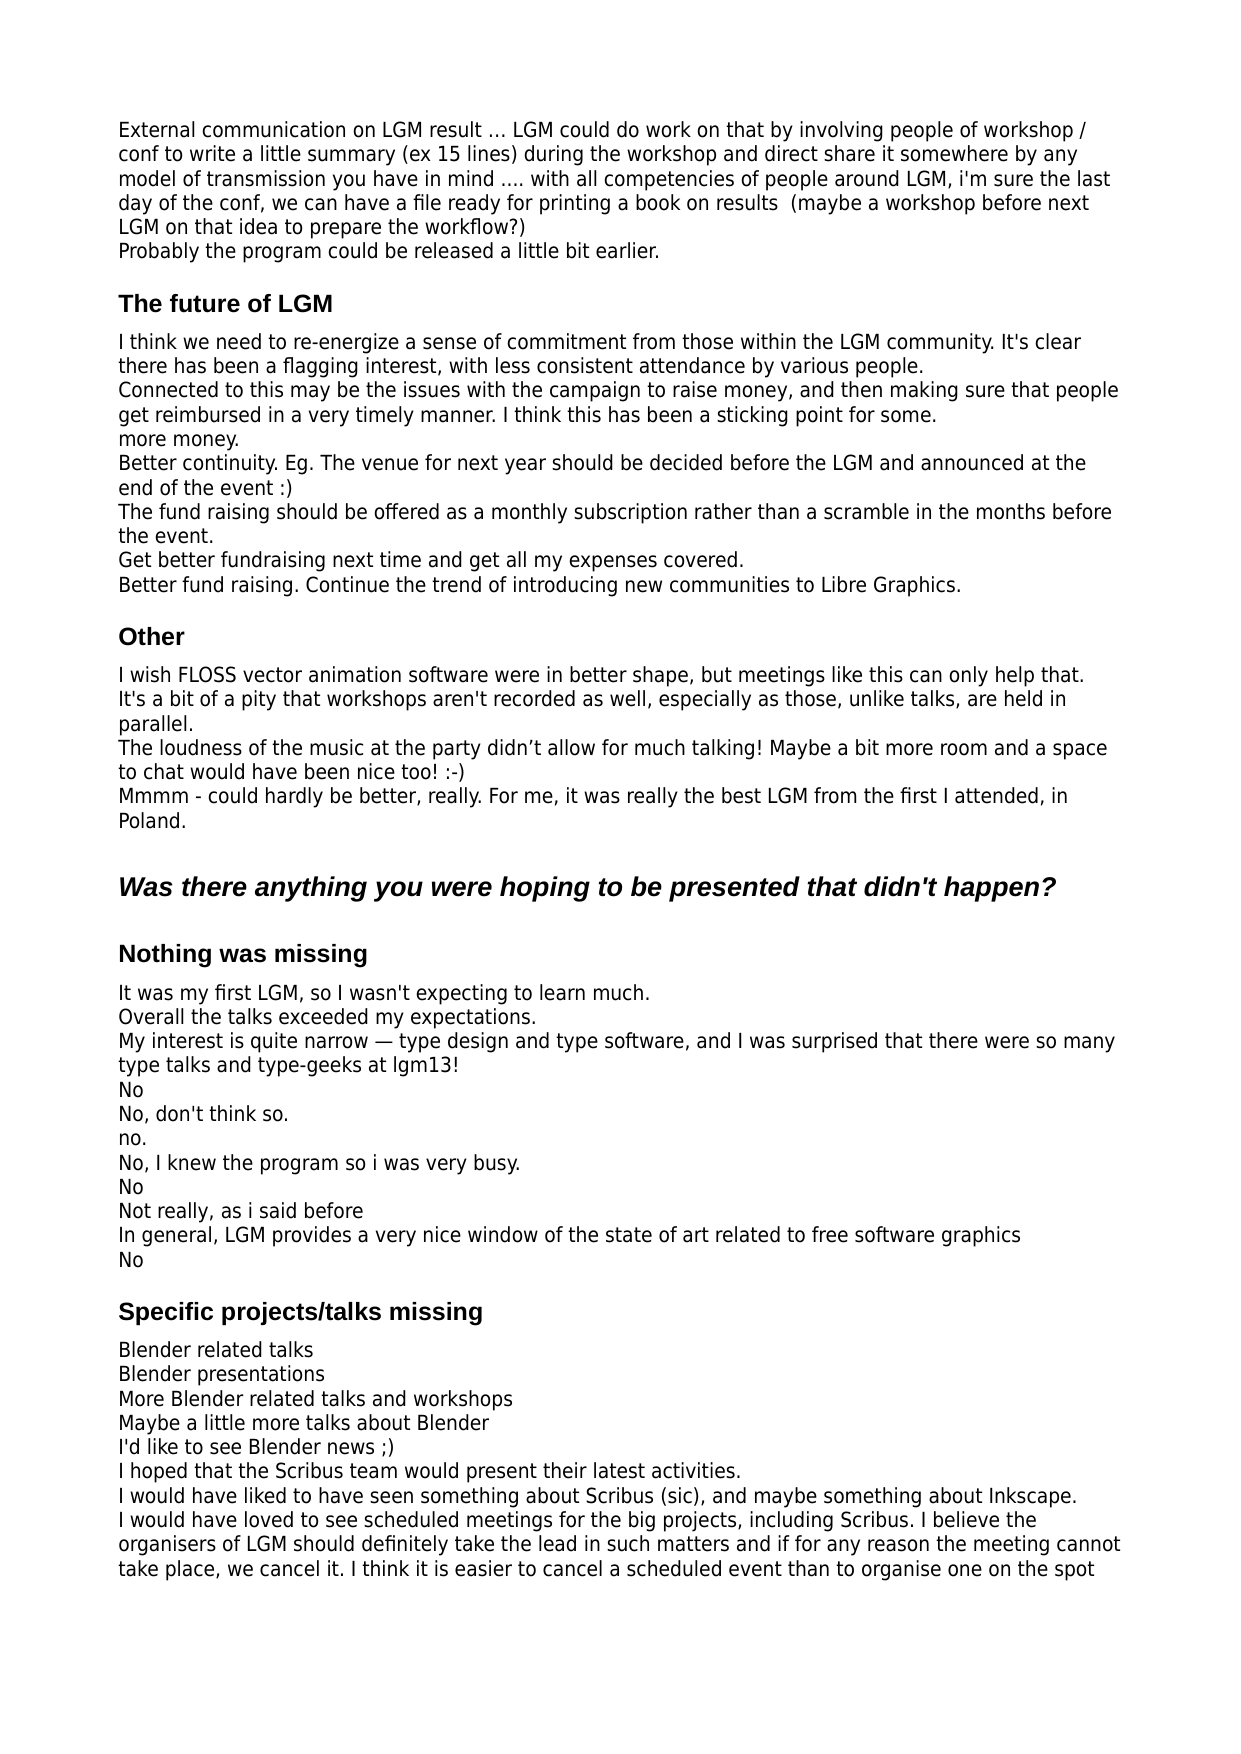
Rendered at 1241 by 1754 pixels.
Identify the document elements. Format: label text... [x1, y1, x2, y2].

text I wish FLOSS vector animation software were in better shape, but meetings like this can only help that. [118, 663, 1122, 687]
text External communication on LGM result … LGM could do work on that by involving people of workshop / conf to write a little summary (ex 15 lines) during the workshop and direct share it somewhere by any model of transmission you have in mind .... with all competencies of people around LGM, i'm sure the last day of the conf, we can have a file ready for printing a book on results (maybe a workshop before next LGM on that idea to prepare the workflow?) [118, 118, 1122, 239]
text No, I knew the program so i was very busy. [118, 1151, 1122, 1175]
subtitle The future of LGM [118, 289, 1122, 317]
text Better fund raising. Continue the trend of introducing new communities to Libre Graphics. [118, 573, 1122, 597]
text No [118, 1175, 1122, 1199]
subtitle Other [118, 622, 1122, 651]
text Blender related talks [118, 1338, 1122, 1362]
text The fund raising should be offered as a monthly subscription rather than a scramble in the months before the event. [118, 500, 1122, 548]
text It's a bit of a pity that workshops aren't recorded as well, especially as those, unlike talks, are held in parallel. [118, 687, 1122, 736]
text Maybe a little more talks about Blender [118, 1411, 1122, 1435]
text I think we need to re-energize a sense of commitment from those within the LGM community. It's clear there has been a flagging interest, with less consistent attendance by various people. [118, 330, 1122, 378]
text Blender presentations [118, 1362, 1122, 1387]
text more money. [118, 427, 1122, 451]
subtitle Nothing was missing [118, 939, 1122, 968]
text Connected to this may be the issues with the campaign to raise money, and then making sure that people get reimbursed in a very timely manner. I think this has been a sticking point for some. [118, 378, 1122, 427]
text In general, LGM provides a very nice window of the state of art related to free software graphics [118, 1223, 1122, 1248]
text More Blender related talks and workshops [118, 1387, 1122, 1411]
text My interest is quite narrow — type design and type software, and I was surprised that there were so many type talks and type-geeks at lgm13! [118, 1029, 1122, 1078]
text I'd like to see Blender news ;) [118, 1435, 1122, 1459]
text No, don't think so. [118, 1102, 1122, 1126]
text I would have loved to see scheduled meetings for the big projects, including Scribus. I believe the organisers of LGM should definitely take the lead in such matters and if for any reason the meeting cannot take place, we cancel it. I think it is easier to cancel a scheduled event than to organise one on the spot [118, 1508, 1122, 1581]
text Probably the program could be released a little bit earlier. [118, 239, 1122, 264]
text No [118, 1248, 1122, 1272]
text No [118, 1078, 1122, 1102]
text Get better fundraising next time and get all my expenses covered. [118, 548, 1122, 573]
subtitle Specific projects/talks missing [118, 1297, 1122, 1326]
text no. [118, 1126, 1122, 1151]
subtitle Was there anything you were hoping to be presented that didn't happen? [118, 871, 1122, 902]
text Not really, as i said before [118, 1199, 1122, 1223]
text I would have liked to have seen something about Scribus (sic), and maybe something about Inkscape. [118, 1484, 1122, 1508]
text It was my first LGM, so I wasn't expecting to learn much. [118, 981, 1122, 1005]
text I hoped that the Scribus team would present their latest activities. [118, 1459, 1122, 1484]
text Overall the talks exceeded my expectations. [118, 1005, 1122, 1029]
text The loudness of the music at the party didn’t allow for much talking! Maybe a bit more room and a space to chat would have been nice too! :-) Mmmm - could hardly be better, really. For me, it was really the best LGM from the first I attended, in Poland. [118, 736, 1122, 833]
text Better continuity. Eg. The venue for next year should be decided before the LGM and announced at the end of the event :) [118, 451, 1122, 500]
